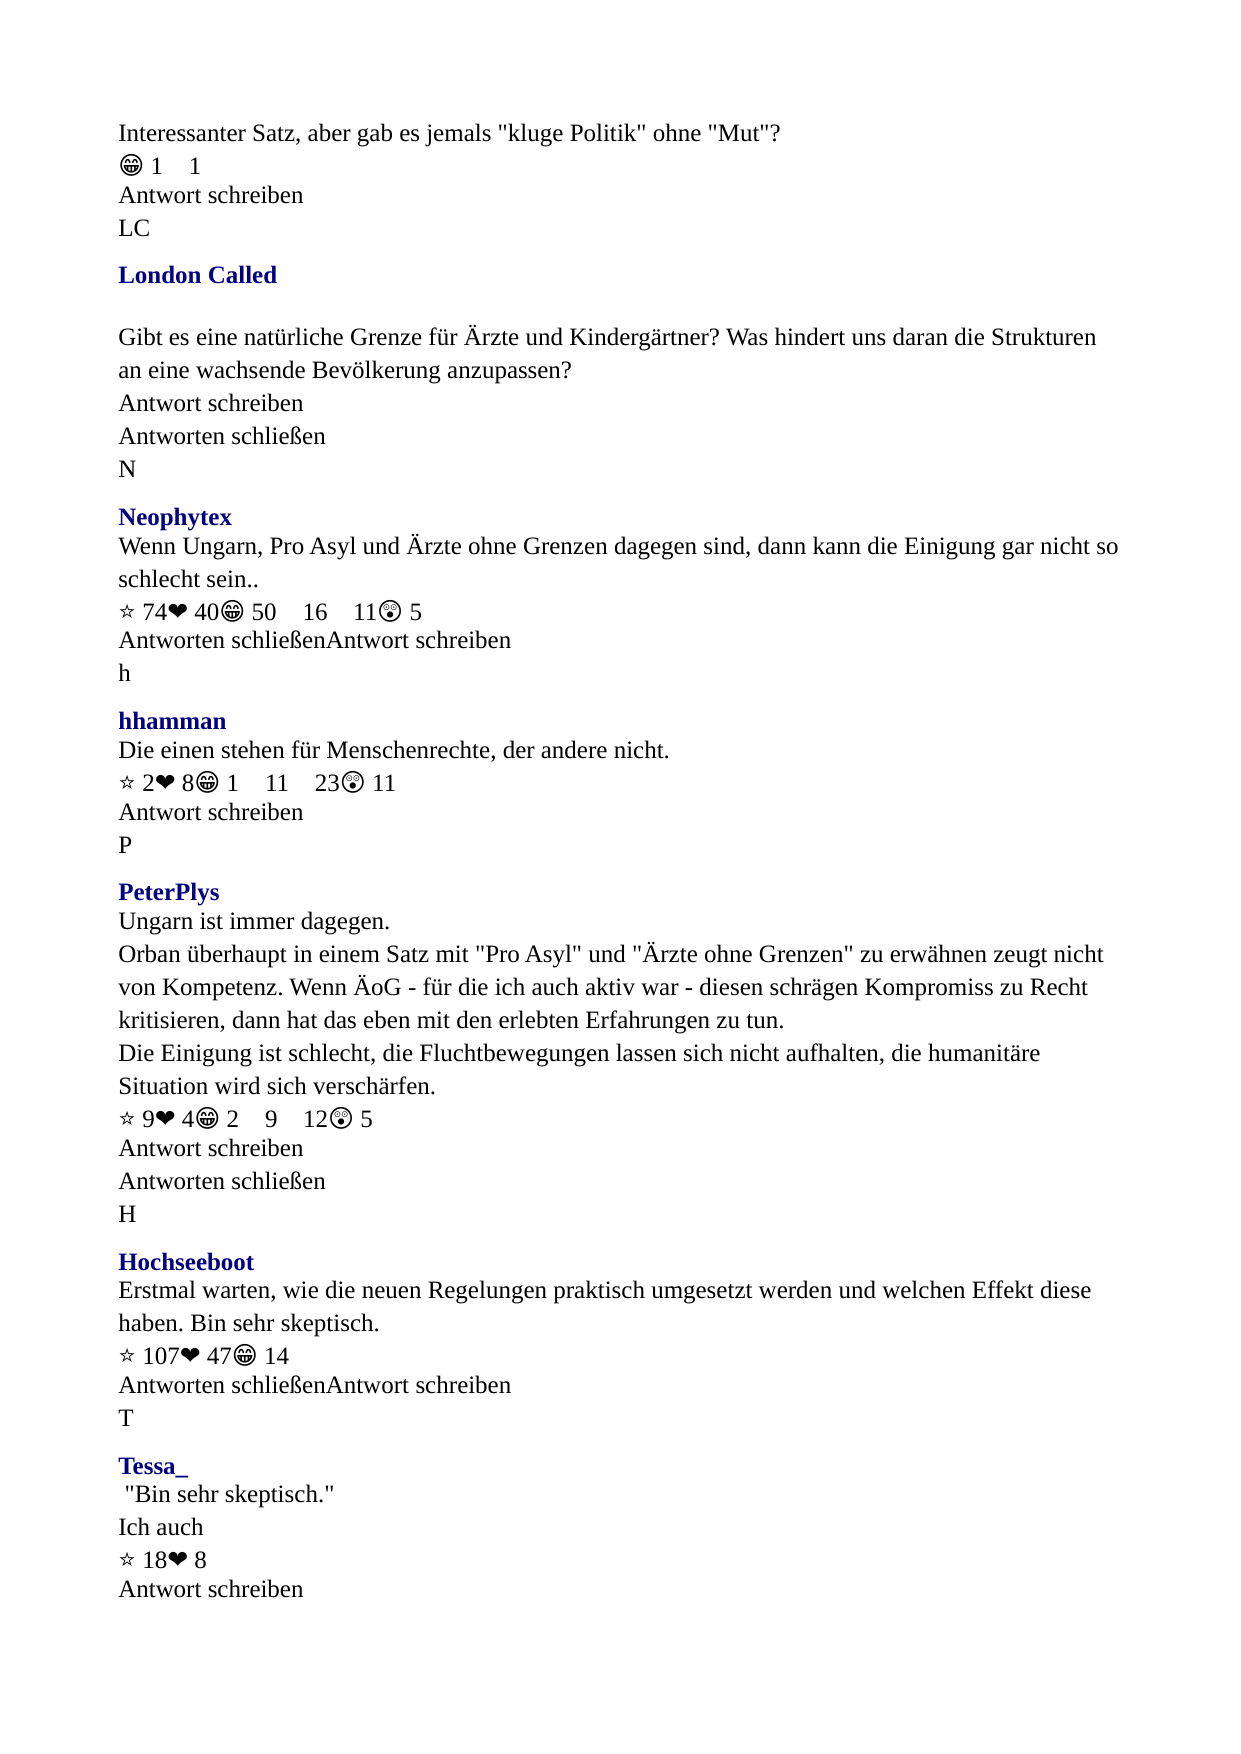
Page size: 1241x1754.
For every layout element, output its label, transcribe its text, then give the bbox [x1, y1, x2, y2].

text N [118, 454, 1122, 483]
text Antwort schreiben [118, 797, 1122, 825]
text Orban überhaupt in einem Satz mit "Pro Asyl" und "Ärzte ohne Grenzen" zu erwähnen zeugt nicht von Kompetenz. Wenn ÄoG - für die ich auch aktiv war - diesen schrägen Kompromiss zu Recht kritisieren, dann hat das eben mit den erlebten Erfahrungen zu tun. [118, 939, 1122, 1034]
subtitle London Called [118, 261, 1122, 289]
subtitle PeterPlys [118, 877, 1122, 906]
text Ungarn ist immer dagegen. [118, 906, 1122, 935]
text Antworten schließen [118, 1166, 1122, 1195]
text 😁 1🤨 1 [118, 151, 1122, 180]
text P [118, 830, 1122, 858]
subtitle Neophytex [118, 502, 1122, 531]
text Antworten schließen [118, 421, 1122, 450]
text Antwort schreiben [118, 1133, 1122, 1162]
text Die einen stehen für Menschenrechte, der andere nicht. [118, 735, 1122, 764]
text H [118, 1199, 1122, 1228]
text ⭐️ 9❤️ 4😁 2🙁 9🤨 12😲 5 [118, 1104, 1122, 1133]
text LC [118, 213, 1122, 242]
text Antwort schreiben [118, 180, 1122, 209]
text ⭐️ 107❤️ 47😁 14 [118, 1341, 1122, 1370]
text ⭐️ 18❤️ 8 [118, 1546, 1122, 1574]
text T [118, 1403, 1122, 1432]
subtitle hhamman [118, 706, 1122, 735]
subtitle Tessa_ [118, 1451, 1122, 1479]
text Erstmal warten, wie die neuen Regelungen praktisch umgesetzt werden und welchen Effekt diese haben. Bin sehr skeptisch. [118, 1275, 1122, 1337]
text Antworten schließenAntwort schreiben [118, 1370, 1122, 1399]
text Wenn Ungarn, Pro Asyl und Ärzte ohne Grenzen dagegen sind, dann kann die Einigung gar nicht so schlecht sein.. [118, 531, 1122, 592]
text Ich auch [118, 1512, 1122, 1541]
text "Bin sehr skeptisch." [118, 1479, 1122, 1508]
text ⭐️ 2❤️ 8😁 1🙁 11🤨 23😲 11 [118, 768, 1122, 797]
text Antwort schreiben [118, 388, 1122, 417]
text Interessanter Satz, aber gab es jemals "kluge Politik" ohne "Mut"? [118, 118, 1122, 147]
text Antwort schreiben [118, 1574, 1122, 1603]
text h [118, 658, 1122, 687]
text Gibt es eine natürliche Grenze für Ärzte und Kindergärtner? Was hindert uns daran die Strukturen an eine wachsende Bevölkerung anzupassen? [118, 322, 1122, 384]
text ⭐️ 74❤️ 40😁 50🙁 16🤨 11😲 5 [118, 597, 1122, 626]
text Die Einigung ist schlecht, die Fluchtbewegungen lassen sich nicht aufhalten, die humanitäre Situation wird sich verschärfen. [118, 1038, 1122, 1100]
text Antworten schließenAntwort schreiben [118, 626, 1122, 654]
subtitle Hochseeboot [118, 1247, 1122, 1275]
